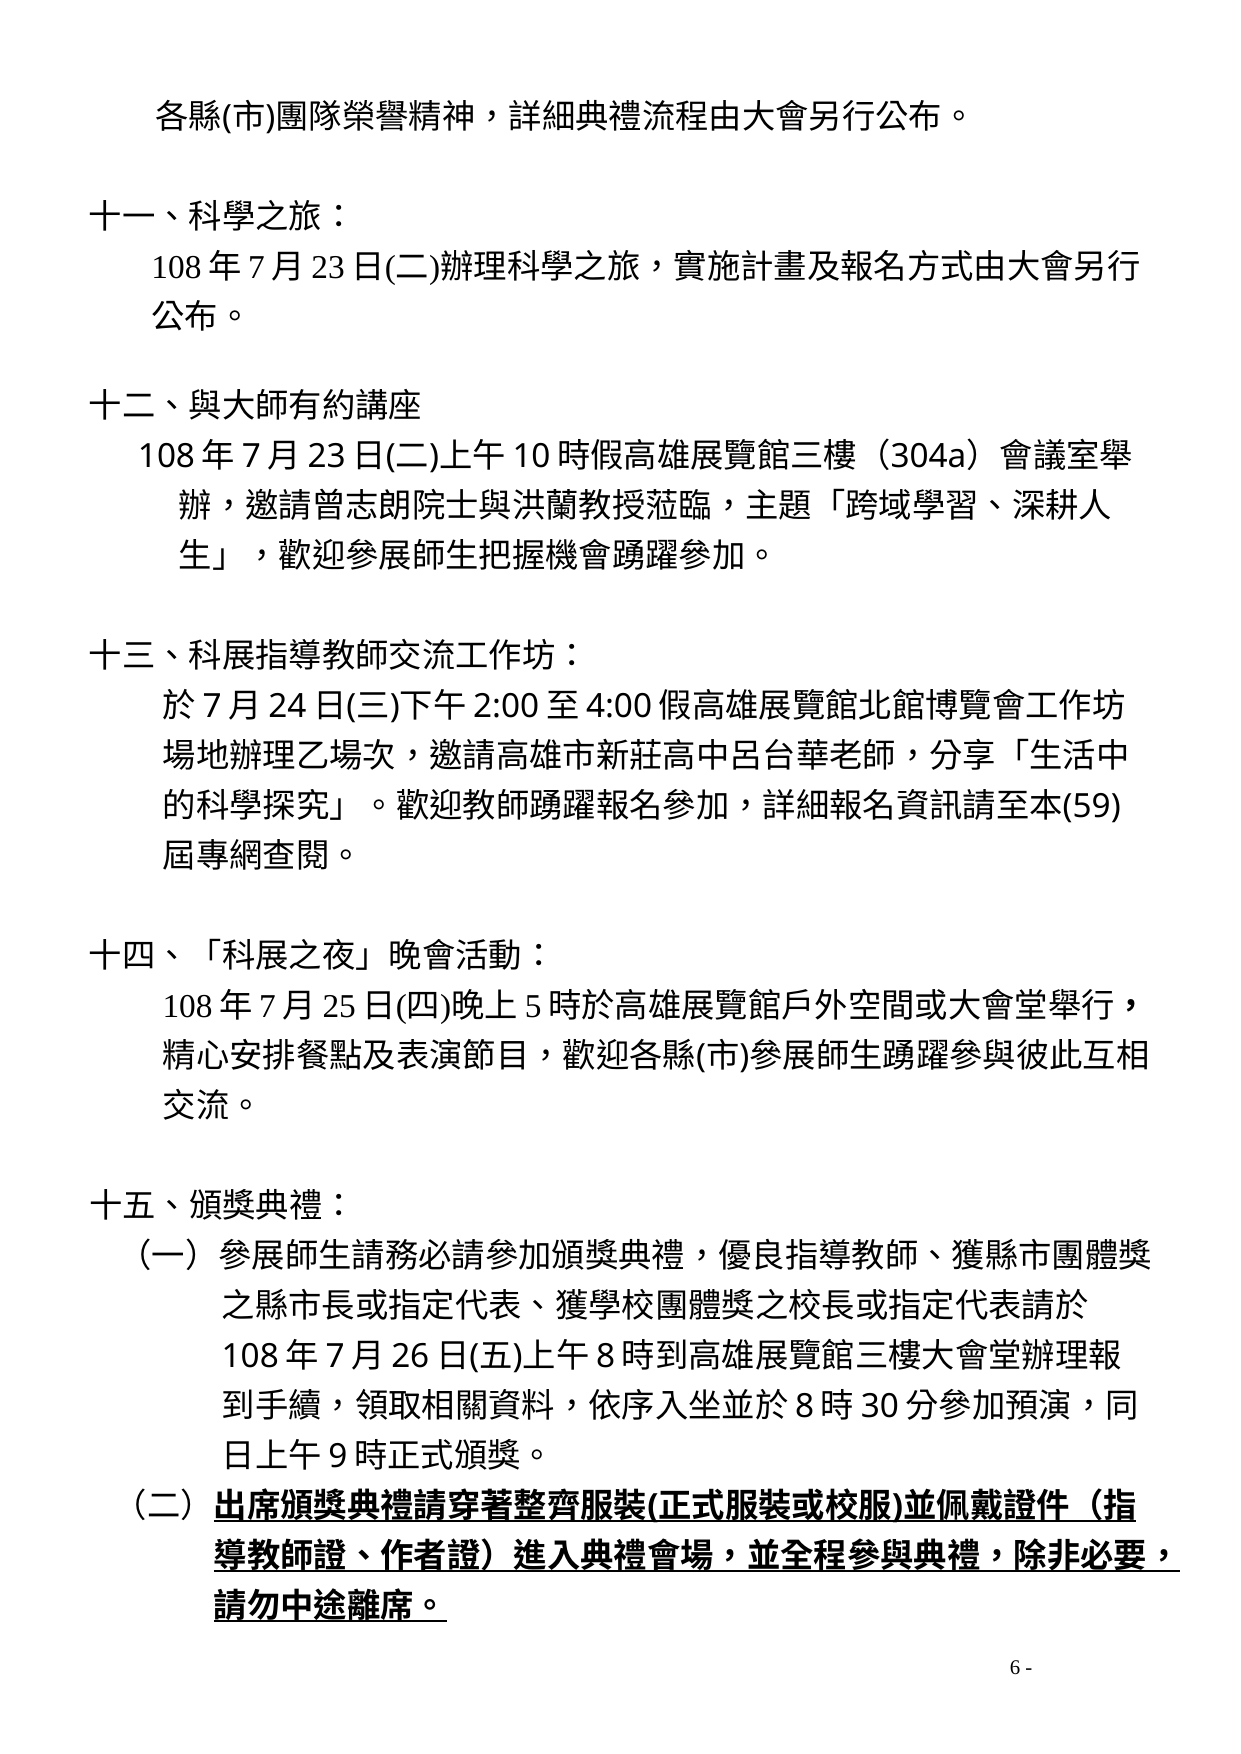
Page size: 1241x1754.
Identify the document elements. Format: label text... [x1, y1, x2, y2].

text 108年7月23日(二)辦理科學之旅，實施計畫及報名方式由大會另行公布。 [151, 239, 1152, 339]
text 108年7月25日(四)晚上5時於高雄展覽館戶外空間或大會堂舉行，精心安排餐點及表演節目，歡迎各縣(市)參展師生踴躍參與彼此互相交流。 [162, 977, 1152, 1127]
text 於7月24日(三)下午2:00至4:00假高雄展覽館北館博覽會工作坊場地辦理乙場次，邀請高雄市新莊高中呂台華老師，分享「生活中的科學探究」。歡迎教師踴躍報名參加，詳細報名資訊請至本(59)屆專網查閱。 [162, 677, 1152, 877]
text 十三、科展指導教師交流工作坊： [89, 627, 1152, 677]
text 108年7月23日(二)上午10時假高雄展覽館三樓（304a）會議室舉辦，邀請曾志朗院士與洪蘭教授蒞臨，主題「跨域學習、深耕人生」，歡迎參展師生把握機會踴躍參加。 [103, 427, 1152, 577]
text 十四、「科展之夜」晚會活動： [89, 927, 1152, 977]
text 十一、科學之旅： [89, 189, 1152, 239]
text （二）出席頒獎典禮請穿著整齊服裝(正式服裝或校服)並佩戴證件（指導教師證、作者證）進入典禮會場，並全程參與典禮，除非必要，請勿中途離席。 [114, 1477, 1152, 1627]
text 十二、與大師有約講座 [89, 377, 1152, 427]
text 各縣(市)團隊榮譽精神，詳細典禮流程由大會另行公布。 [155, 89, 1152, 139]
text 十五、頒獎典禮： [89, 1177, 1152, 1227]
text （一）參展師生請務必請參加頒獎典禮，優良指導教師、獲縣市團體獎之縣市長或指定代表、獲學校團體獎之校長或指定代表請於108年7月26日(五)上午8時到高雄展覽館三樓大會堂辦理報到手續，領取相關資料，依序入坐並於8時30分參加預演，同日上午9時正式頒獎。 [118, 1227, 1152, 1477]
